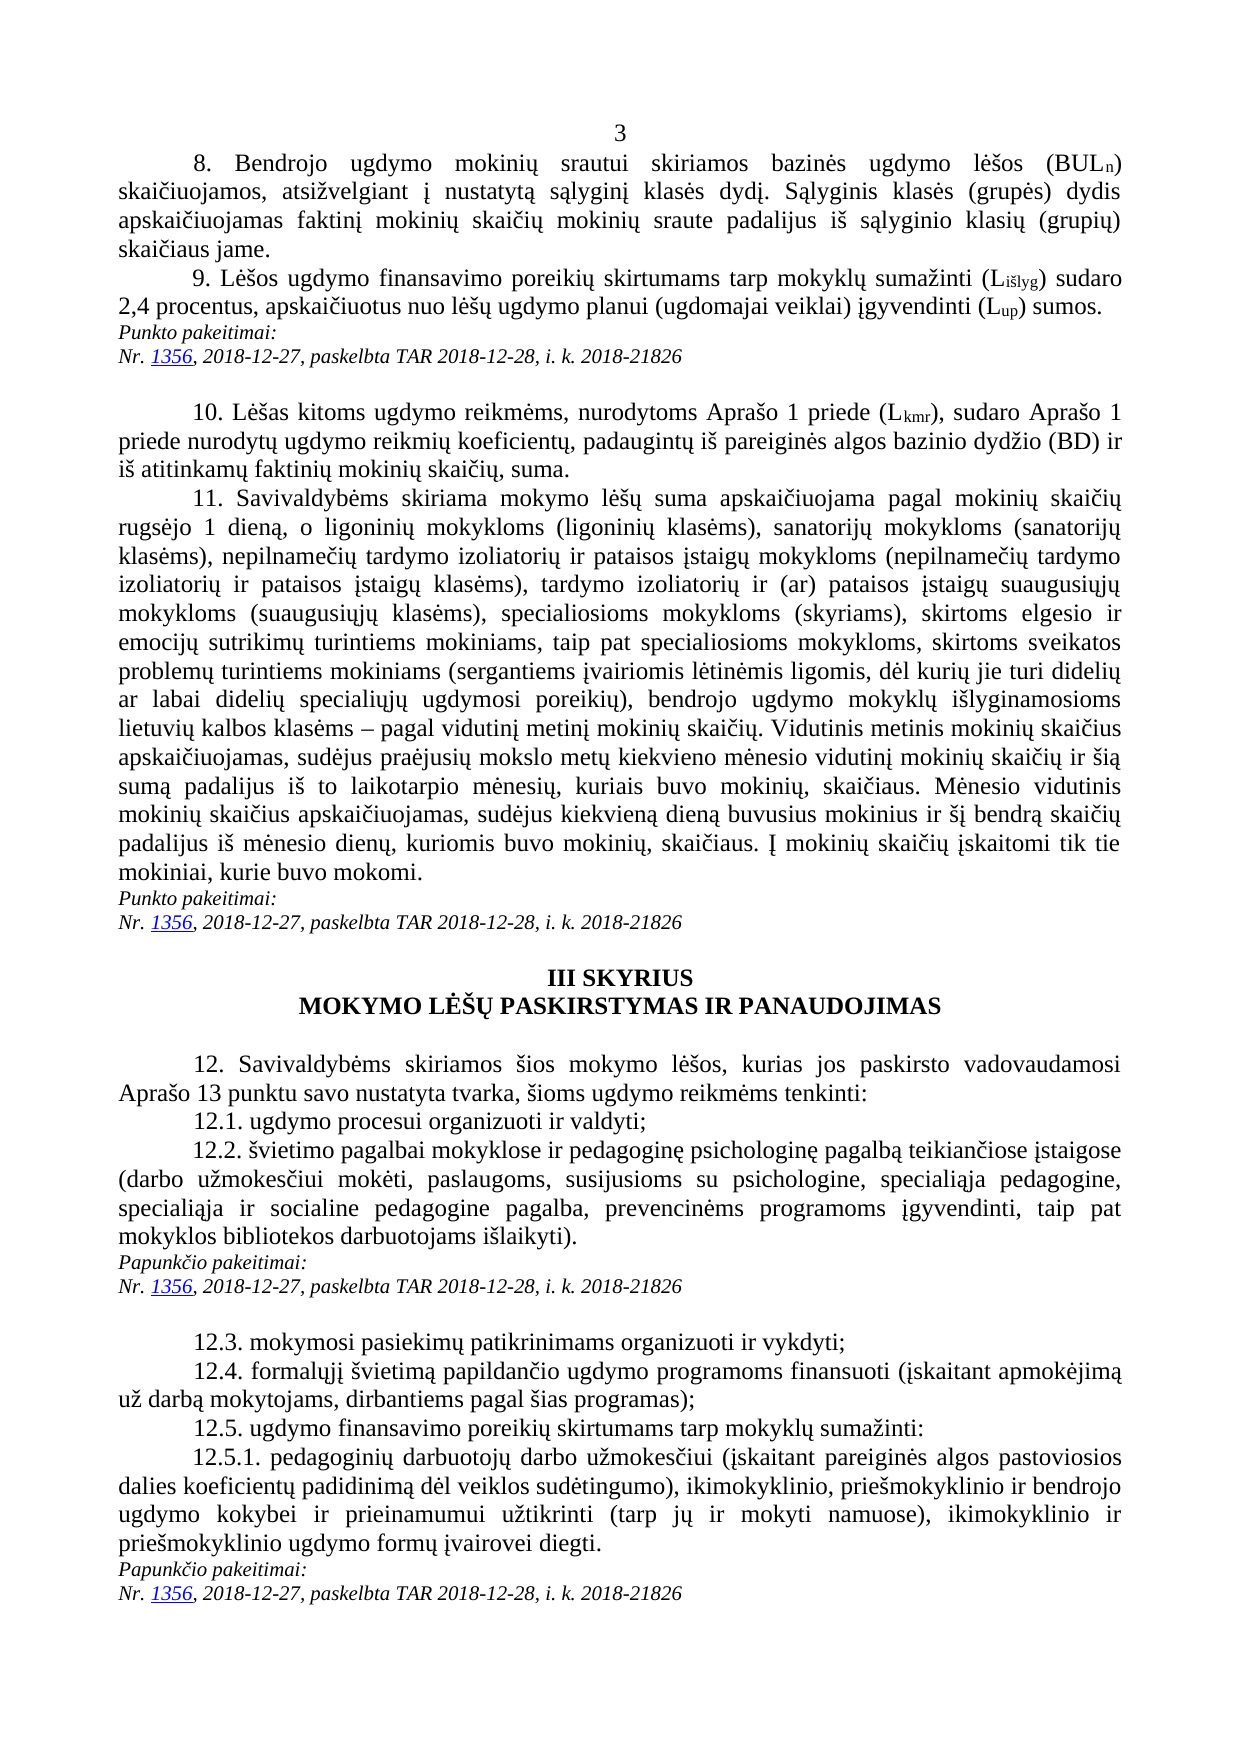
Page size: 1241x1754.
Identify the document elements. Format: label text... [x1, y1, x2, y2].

text 12.4. formalųjį švietimą papildančio ugdymo programoms finansuoti (įskaitant apmokėjimą už darbą mokytojams, dirbantiems pagal šias programas); [118, 1356, 1122, 1413]
text 10. Lėšas kitoms ugdymo reikmėms, nurodytoms Aprašo 1 priede (Lkmr), sudaro Aprašo 1 priede nurodytų ugdymo reikmių koeficientų, padaugintų iš pareiginės algos bazinio dydžio (BD) ir iš atitinkamų faktinių mokinių skaičių, suma. [118, 397, 1122, 483]
text 12.3. mokymosi pasiekimų patikrinimams organizuoti ir vykdyti; [118, 1327, 1122, 1356]
text 11. Savivaldybėms skiriama mokymo lėšų suma apskaičiuojama pagal mokinių skaičių rugsėjo 1 dieną, o ligoninių mokykloms (ligoninių klasėms), sanatorijų mokykloms (sanatorijų klasėms), nepilnamečių tardymo izoliatorių ir pataisos įstaigų mokykloms (nepilnamečių tardymo izoliatorių ir pataisos įstaigų klasėms), tardymo izoliatorių ir (ar) pataisos įstaigų suaugusiųjų mokykloms (suaugusiųjų klasėms), specialiosioms mokykloms (skyriams), skirtoms elgesio ir emocijų sutrikimų turintiems mokiniams, taip pat specialiosioms mokykloms, skirtoms sveikatos problemų turintiems mokiniams (sergantiems įvairiomis lėtinėmis ligomis, dėl kurių jie turi didelių ar labai didelių specialiųjų ugdymosi poreikių), bendrojo ugdymo mokyklų išlyginamosioms lietuvių kalbos klasėms – pagal vidutinį metinį mokinių skaičių. Vidutinis metinis mokinių skaičius apskaičiuojamas, sudėjus praėjusių mokslo metų kiekvieno mėnesio vidutinį mokinių skaičių ir šią sumą padalijus iš to laikotarpio mėnesių, kuriais buvo mokinių, skaičiaus. Mėnesio vidutinis mokinių skaičius apskaičiuojamas, sudėjus kiekvieną dieną buvusius mokinius ir šį bendrą skaičių padalijus iš mėnesio dienų, kuriomis buvo mokinių, skaičiaus. Į mokinių skaičių įskaitomi tik tie mokiniai, kurie buvo mokomi. [118, 483, 1122, 886]
text 8. Bendrojo ugdymo mokinių srautui skiriamos bazinės ugdymo lėšos (BULn) skaičiuojamos, atsižvelgiant į nustatytą sąlyginį klasės dydį. Sąlyginis klasės (grupės) dydis apskaičiuojamas faktinį mokinių skaičių mokinių sraute padalijus iš sąlyginio klasių (grupių) skaičiaus jame. [118, 148, 1122, 263]
text Papunkčio pakeitimai: [118, 1557, 1122, 1581]
text Nr. 1356, 2018-12-27, paskelbta TAR 2018-12-28, i. k. 2018-21826 [118, 344, 1122, 368]
text 12.2. švietimo pagalbai mokyklose ir pedagoginę psichologinę pagalbą teikiančiose įstaigose (darbo užmokesčiui mokėti, paslaugoms, susijusioms su psichologine, specialiąja pedagogine, specialiąja ir socialine pedagogine pagalba, prevencinėms programoms įgyvendinti, taip pat mokyklos bibliotekos darbuotojams išlaikyti). [118, 1135, 1122, 1250]
text 12.5.1. pedagoginių darbuotojų darbo užmokesčiui (įskaitant pareiginės algos pastoviosios dalies koeficientų padidinimą dėl veiklos sudėtingumo), ikimokyklinio, priešmokyklinio ir bendrojo ugdymo kokybei ir prieinamumui užtikrinti (tarp jų ir mokyti namuose), ikimokyklinio ir priešmokyklinio ugdymo formų įvairovei diegti. [118, 1442, 1122, 1557]
text Nr. 1356, 2018-12-27, paskelbta TAR 2018-12-28, i. k. 2018-21826 [118, 1581, 1122, 1605]
text 12.1. ugdymo procesui organizuoti ir valdyti; [118, 1106, 1122, 1135]
text 12. Savivaldybėms skiriamos šios mokymo lėšos, kurias jos paskirsto vadovaudamosi Aprašo 13 punktu savo nustatyta tvarka, šioms ugdymo reikmėms tenkinti: [118, 1049, 1122, 1106]
text Punkto pakeitimai: [118, 320, 1122, 344]
text 12.5. ugdymo finansavimo poreikių skirtumams tarp mokyklų sumažinti: [118, 1413, 1122, 1442]
text MOKYMO LĖŠŲ PASKIRSTYMAS IR PANAUDOJIMAS [118, 991, 1122, 1020]
text 9. Lėšos ugdymo finansavimo poreikių skirtumams tarp mokyklų sumažinti (Lišlyg) sudaro 2,4 procentus, apskaičiuotus nuo lėšų ugdymo planui (ugdomajai veiklai) įgyvendinti (Lup) sumos. [118, 263, 1122, 320]
text Nr. 1356, 2018-12-27, paskelbta TAR 2018-12-28, i. k. 2018-21826 [118, 1274, 1122, 1298]
text Punkto pakeitimai: [118, 886, 1122, 910]
text III SKYRIUS [118, 963, 1122, 991]
text Nr. 1356, 2018-12-27, paskelbta TAR 2018-12-28, i. k. 2018-21826 [118, 910, 1122, 934]
text Papunkčio pakeitimai: [118, 1250, 1122, 1274]
